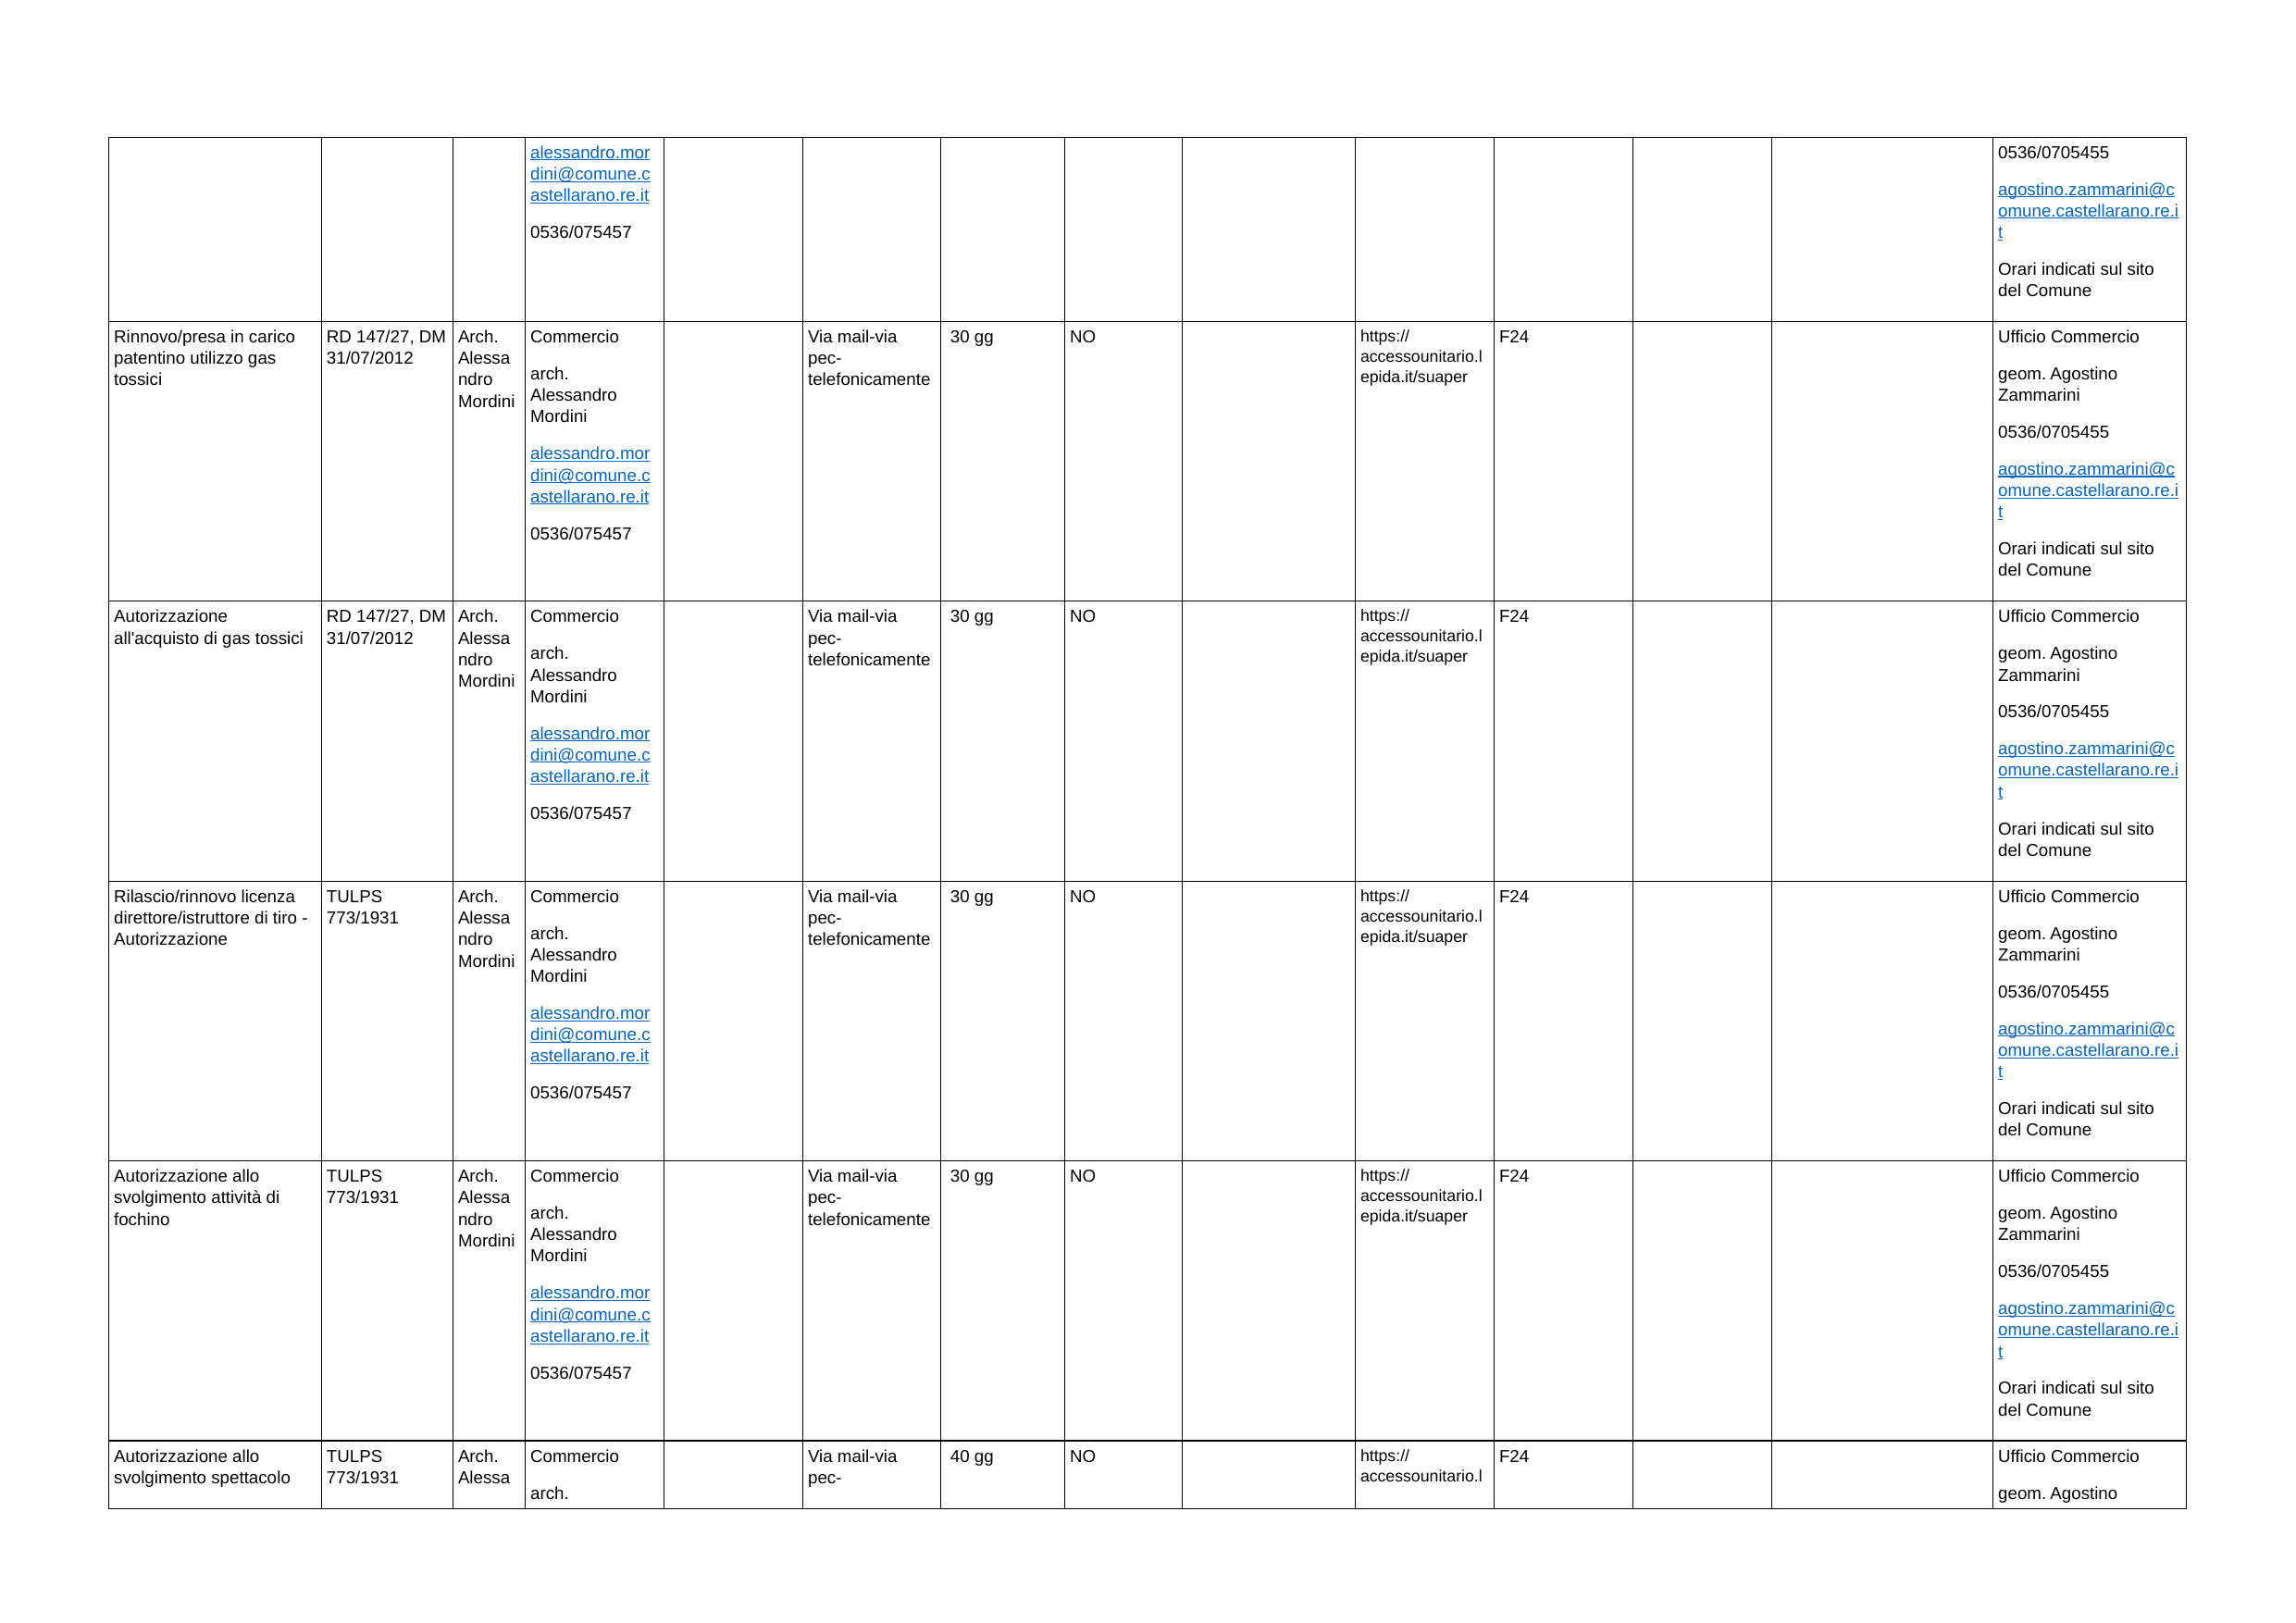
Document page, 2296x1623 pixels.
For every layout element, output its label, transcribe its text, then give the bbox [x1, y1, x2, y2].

table_header Arch. Alessandro Mordini [453, 1161, 525, 1440]
table_header Arch. Alessandro Mordini [453, 322, 525, 601]
table_header [1772, 322, 1992, 601]
table_header NO [1065, 1161, 1182, 1440]
table_header F24 [1495, 601, 1632, 881]
table_header Via mail-via pec-telefonicamente [803, 322, 940, 601]
table_header F24 [1495, 1442, 1632, 1507]
table_header alessandro.mordini@comune.castellarano.re.it 0536/075457 [526, 138, 664, 321]
table_header [1633, 1442, 1771, 1507]
table_header [664, 882, 802, 1160]
table_header Autorizzazione all'acquisto di gas tossici [109, 601, 321, 881]
table_header [1633, 1161, 1771, 1440]
table_header Arch. Alessa [453, 1442, 525, 1507]
table_header F24 [1495, 882, 1632, 1160]
table_header Commercio arch. Alessandro Mordini alessandro.mordini@comune.castellarano.re.it 0536/075457 [526, 882, 664, 1160]
table_header [941, 138, 1064, 321]
table_header [1183, 322, 1355, 601]
table_header [664, 601, 802, 881]
table_header TULPS 773/1931 [322, 1442, 453, 1507]
table_header [1772, 138, 1992, 321]
table_header https://accessounitario.lepida.it/suaper [1356, 882, 1494, 1160]
table_header Via mail-via pec-telefonicamente [803, 882, 940, 1160]
table_header 30 gg [941, 882, 1064, 1160]
table_header Via mail-via pec-telefonicamente [803, 601, 940, 881]
table_header [1772, 1442, 1992, 1507]
table_header 0536/0705455 agostino.zammarini@comune.castellarano.re.it Orari indicati sul sito del Comune [1993, 138, 2186, 321]
table_header https://accessounitario.lepida.it/suaper [1356, 1161, 1494, 1440]
table_header RD 147/27, DM 31/07/2012 [322, 322, 453, 601]
table_header F24 [1495, 322, 1632, 601]
table_header [1183, 601, 1355, 881]
table_header NO [1065, 601, 1182, 881]
table_header Commercio arch. Alessandro Mordini alessandro.mordini@comune.castellarano.re.it 0536/075457 [526, 601, 664, 881]
table_header Via mail-via pec- [803, 1442, 940, 1507]
table_header [1772, 1161, 1992, 1440]
table_header [1633, 882, 1771, 1160]
table_header Autorizzazione allo svolgimento spettacolo [109, 1442, 321, 1507]
table_header [1633, 138, 1771, 321]
table_header NO [1065, 1442, 1182, 1507]
table_header 30 gg [941, 322, 1064, 601]
table_header [803, 138, 940, 321]
table_header 40 gg [941, 1442, 1064, 1507]
table_header [322, 138, 453, 321]
table_header [664, 322, 802, 601]
table_header Ufficio Commercio geom. Agostino Zammarini 0536/0705455 agostino.zammarini@comune.castellarano.re.it Orari indicati sul sito del Comune [1993, 601, 2186, 881]
table_header Commercio arch. [526, 1442, 664, 1507]
table_header Commercio arch. Alessandro Mordini alessandro.mordini@comune.castellarano.re.it 0536/075457 [526, 1161, 664, 1440]
table_header 30 gg [941, 1161, 1064, 1440]
table_header [1183, 1442, 1355, 1507]
table_header Arch. Alessandro Mordini [453, 601, 525, 881]
table_header TULPS 773/1931 [322, 1161, 453, 1440]
table_header [1183, 882, 1355, 1160]
table_header NO [1065, 322, 1182, 601]
table_header [1356, 138, 1494, 321]
table_header NO [1065, 882, 1182, 1160]
table_header TULPS 773/1931 [322, 882, 453, 1160]
table_header F24 [1495, 1161, 1632, 1440]
table_header Ufficio Commercio geom. Agostino Zammarini 0536/0705455 agostino.zammarini@comune.castellarano.re.it Orari indicati sul sito del Comune [1993, 322, 2186, 601]
table_header [1183, 1161, 1355, 1440]
table_header Ufficio Commercio geom. Agostino Zammarini 0536/0705455 agostino.zammarini@comune.castellarano.re.it Orari indicati sul sito del Comune [1993, 882, 2186, 1160]
table_header [1183, 138, 1355, 321]
table_header [1065, 138, 1182, 321]
table_header Ufficio Commercio geom. Agostino [1993, 1442, 2186, 1507]
table_header Rinnovo/presa in carico patentino utilizzo gas tossici [109, 322, 321, 601]
table_header 30 gg [941, 601, 1064, 881]
table_header https://accessounitario.l [1356, 1442, 1494, 1507]
table_header [1633, 322, 1771, 601]
table_header Arch. Alessandro Mordini [453, 882, 525, 1160]
table_header [1772, 601, 1992, 881]
table_header [109, 138, 321, 321]
table_header [1495, 138, 1632, 321]
table_header RD 147/27, DM 31/07/2012 [322, 601, 453, 881]
table_header [664, 1442, 802, 1507]
table_header Via mail-via pec-telefonicamente [803, 1161, 940, 1440]
table_header [1772, 882, 1992, 1160]
table_header Autorizzazione allo svolgimento attività di fochino [109, 1161, 321, 1440]
table_header Ufficio Commercio geom. Agostino Zammarini 0536/0705455 agostino.zammarini@comune.castellarano.re.it Orari indicati sul sito del Comune [1993, 1161, 2186, 1440]
table_header [664, 138, 802, 321]
table_header [664, 1161, 802, 1440]
table_header [453, 138, 525, 321]
table_header https://accessounitario.lepida.it/suaper [1356, 601, 1494, 881]
table_header Rilascio/rinnovo licenza direttore/istruttore di tiro - Autorizzazione [109, 882, 321, 1160]
table_header https://accessounitario.lepida.it/suaper [1356, 322, 1494, 601]
table_header Commercio arch. Alessandro Mordini alessandro.mordini@comune.castellarano.re.it 0536/075457 [526, 322, 664, 601]
table_header [1633, 601, 1771, 881]
